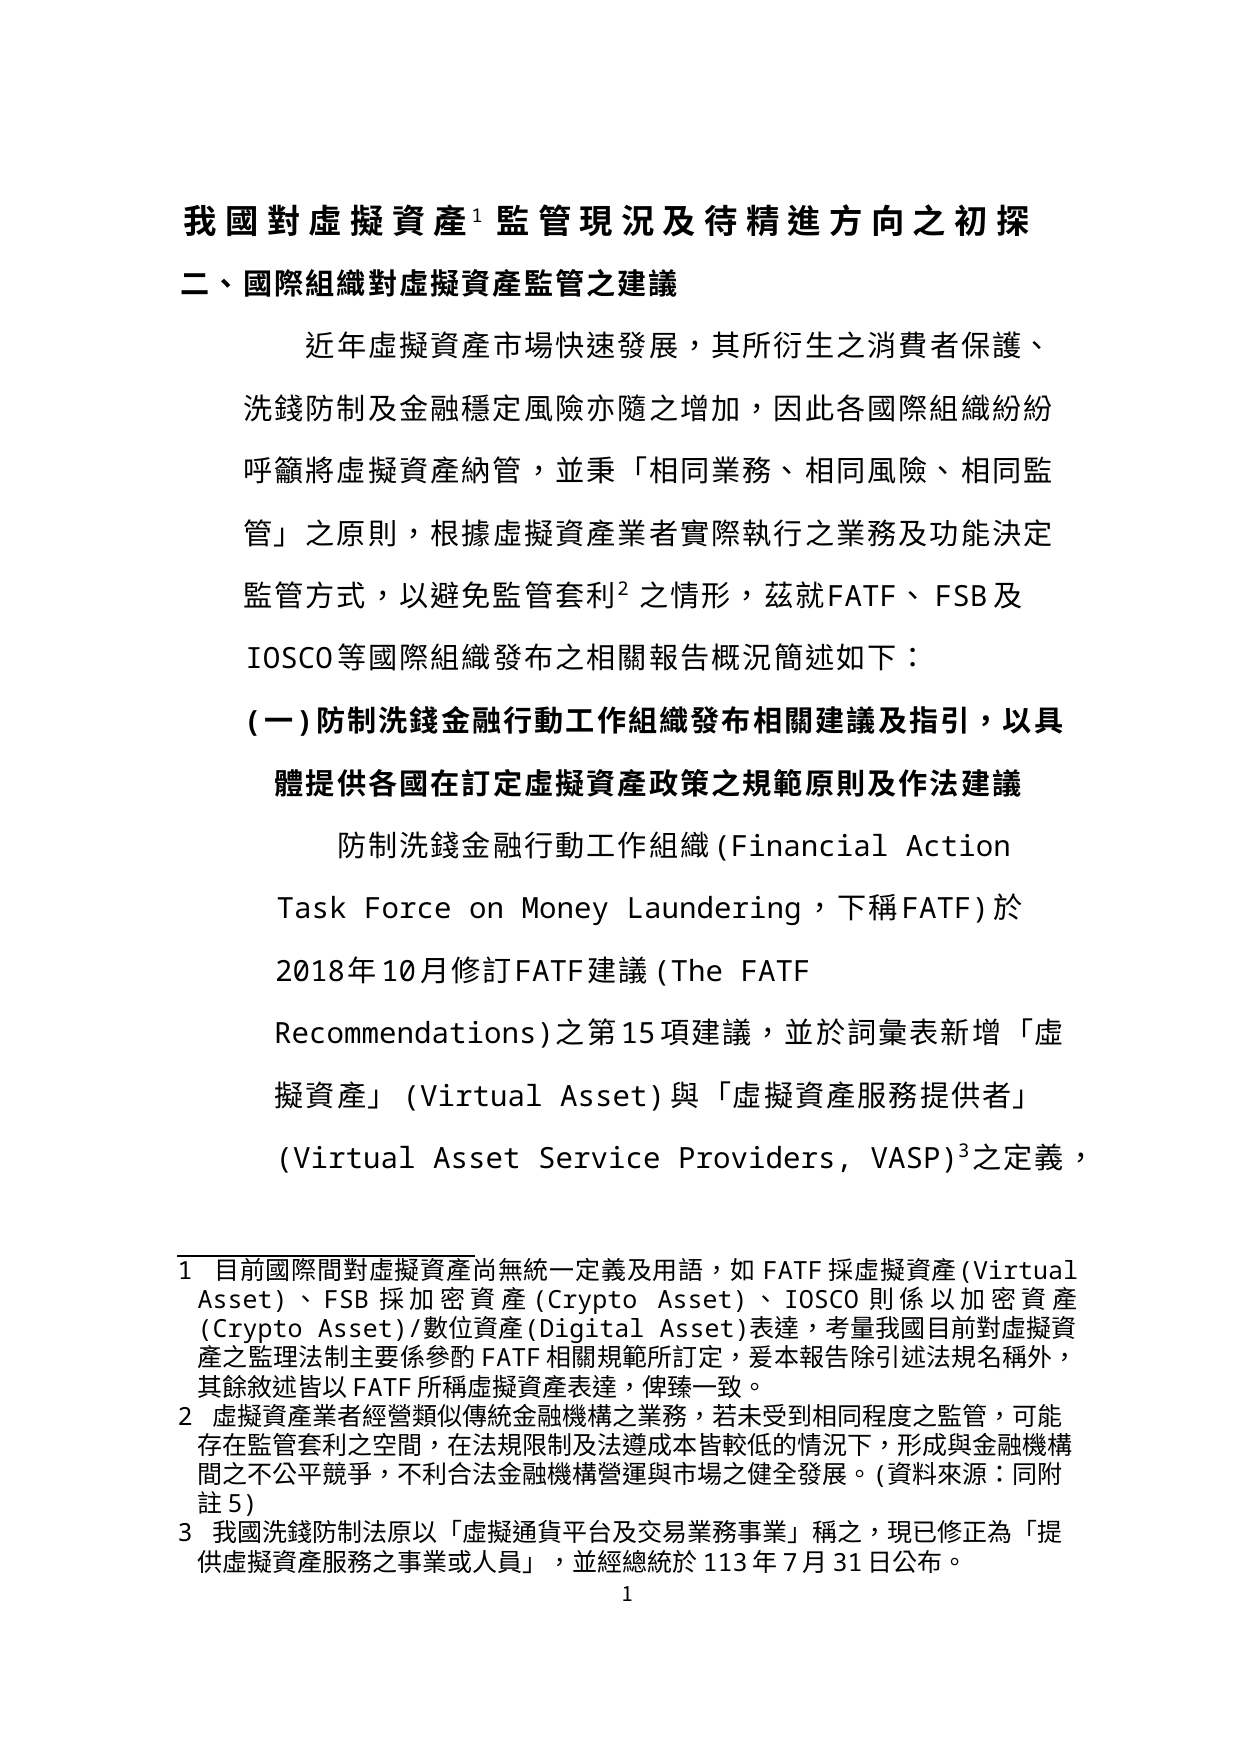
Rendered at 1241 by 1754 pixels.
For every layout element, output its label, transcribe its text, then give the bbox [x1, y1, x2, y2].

text (一)防制洗錢金融行動工作組織發布相關建議及指引，以具體提供各國在訂定虛擬資產政策之規範原則及作法建議 [238, 677, 1075, 802]
text 我國洗錢防制法原以「虛擬通貨平台及交易業務事業」稱之，現已修正為「提供虛擬資產服務之事業或人員」，並經總統於113年7月31日公布。 [177, 1518, 1078, 1577]
text 目前國際間對虛擬資產尚無統一定義及用語，如FATF採虛擬資產(Virtual Asset)、FSB採加密資產(Crypto Asset)、IOSCO則係以加密資產(Crypto Asset)/數位資產(Digital Asset)表達，考量我國目前對虛擬資產之監理法制主要係參酌FATF相關規範所訂定，爰本報告除引述法規名稱外，其餘敘述皆以FATF所稱虛擬資產表達，俾臻一致。 [177, 1256, 1078, 1402]
text 二、國際組織對虛擬資產監管之建議 [179, 240, 1075, 302]
text 我國對虛擬資產監管現況及待精進方向之初探 [179, 177, 1075, 240]
text 虛擬資產業者經營類似傳統金融機構之業務，若未受到相同程度之監管，可能存在監管套利之空間，在法規限制及法遵成本皆較低的情況下，形成與金融機構間之不公平競爭，不利合法金融機構營運與市場之健全發展。(資料來源：同附註5) [177, 1402, 1078, 1518]
text 防制洗錢金融行動工作組織(Financial Action Task Force on Money Laundering，下稱FATF)於2018年10月修訂FATF建議(The FATF Recommendations)之第15項建議，並於詞彙表新增「虛擬資產」(Virtual Asset)與「虛擬資產服務提供者」(Virtual Asset Service Providers, VASP)之定義，將其納入洗錢防制之範疇，要求VASP應為進行防制洗錢與打擊資恐之目的而受監理，其應取得執照或註冊，並接受有效之監管或監督系統監理；而後FATF於2019年6月進一步修訂第15項建議之註釋，並發布虛擬資產及虛擬資產服務提供者之風險基礎方法指引(Guidance for a risk-based approach to virtual assets and virtual assetservice providers)，以具體提供各國在訂定虛擬資產政策之規範原則及作法建議，該指引業於2021年10月更新，新增FATF標準如何適用於穩定幣，以及為公、私部門如何實施「轉帳規則(Travel Rule)」提供額外指引等。 [268, 802, 1075, 1177]
text 近年虛擬資產市場快速發展，其所衍生之消費者保護、洗錢防制及金融穩定風險亦隨之增加，因此各國際組織紛紛呼籲將虛擬資產納管，並秉「相同業務、相同風險、相同監管」之原則，根據虛擬資產業者實際執行之業務及功能決定監管方式，以避免監管套利之情形，茲就FATF、FSB及IOSCO等國際組織發布之相關報告概況簡述如下： [238, 302, 1075, 677]
